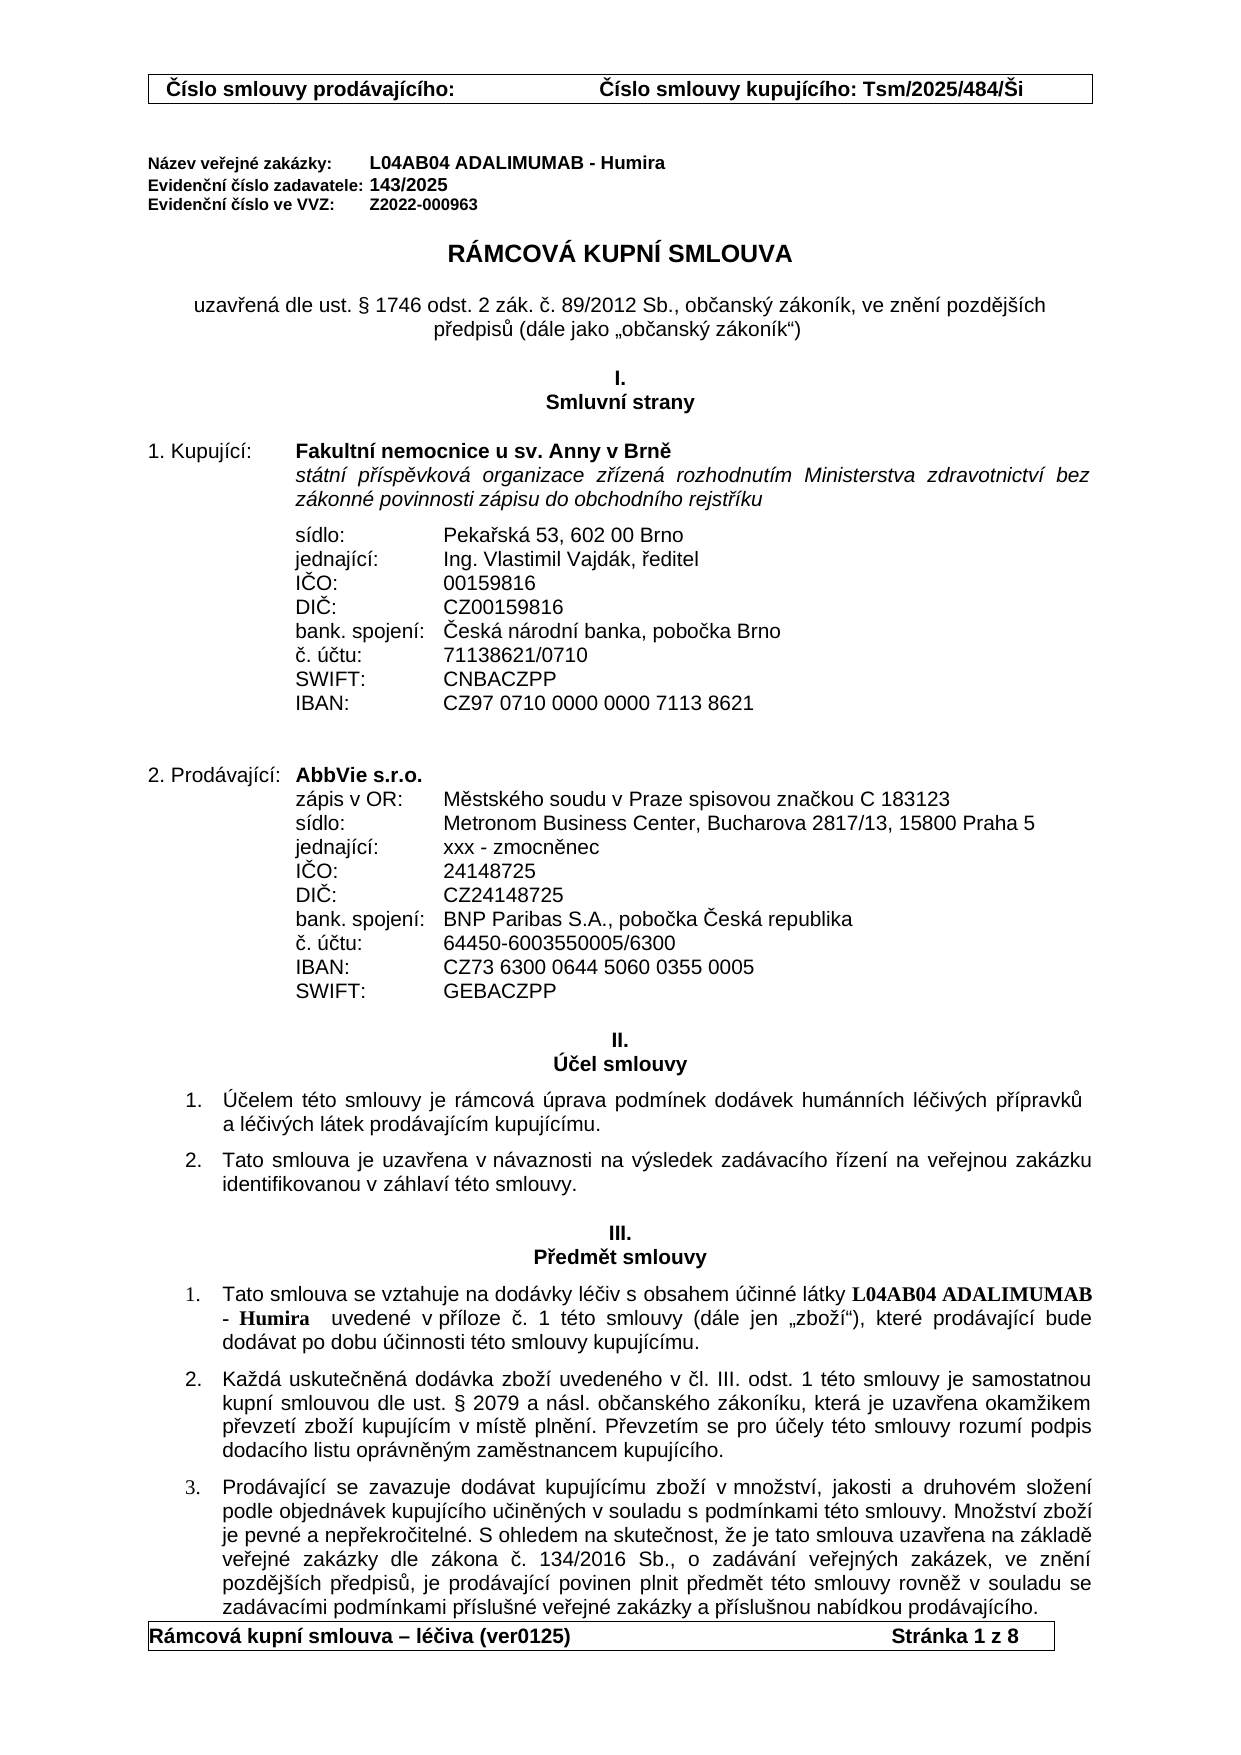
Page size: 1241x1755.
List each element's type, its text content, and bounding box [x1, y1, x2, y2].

text Evidenční číslo ve VVZ: Z2022-000963 [148, 195, 1093, 214]
text III. [148, 1221, 1093, 1245]
text I. [148, 366, 1093, 390]
list Účelem této smlouvy je rámcová úprava podmínek dodávek humánních léčivých přípravků a léčivých látek prodávajícím kupujícímu. [185, 1088, 1093, 1136]
text jednající: Ing. Vlastimil Vajdák, ředitel [221, 547, 1093, 571]
text 1. Kupující: Fakultní nemocnice u sv. Anny v Brně [148, 439, 1093, 463]
text RÁMCOVÁ KUPNÍ SMLOUVA [148, 239, 1093, 268]
text SWIFT: GEBACZPP [222, 978, 1093, 1002]
text SWIFT: CNBACZPP [221, 667, 1093, 691]
text IČO: 24148725 [222, 859, 1093, 883]
list Prodávající se zavazuje dodávat kupujícímu zboží v množství, jakosti a druhovém složení podle objednávek kupujícího učiněných v souladu s podmínkami této smlouvy. Množství zboží je pevné a nepřekročitelné. S ohledem na skutečnost, že je tato smlouva uzavřena na základě veřejné zakázky dle zákona č. 134/2016 Sb., o zadávání veřejných zakázek, ve znění pozdějších předpisů, je prodávající povinen plnit předmět této smlouvy rovněž v souladu se zadávacími podmínkami příslušné veřejné zakázky a příslušnou nabídkou prodávajícího. [185, 1475, 1093, 1619]
text IČO: 00159816 [221, 571, 1093, 595]
text sídlo: Metronom Business Center, Bucharova 2817/13, 15800 Praha 5 [222, 811, 1093, 835]
text uzavřená dle ust. § 1746 odst. 2 zák. č. 89/2012 Sb., občanský zákoník, ve znění pozdějších předpisů (dále jako „občanský zákoník“) [148, 293, 1093, 341]
text 2. Prodávající: AbbVie s.r.o. [148, 763, 1093, 787]
text DIČ: CZ24148725 [222, 883, 1093, 907]
list Tato smlouva je uzavřena v návaznosti na výsledek zadávacího řízení na veřejnou zakázku identifikovanou v záhlaví této smlouvy. [185, 1148, 1093, 1196]
list Tato smlouva se vztahuje na dodávky léčiv s obsahem účinné látky L04AB04 ADALIMUMAB - Humira uvedené v příloze č. 1 této smlouvy (dále jen „zboží“), které prodávající bude dodávat po dobu účinnosti této smlouvy kupujícímu. [185, 1282, 1093, 1354]
text II. [148, 1027, 1093, 1051]
text Smluvní strany [148, 390, 1093, 414]
text IBAN: CZ97 0710 0000 0000 7113 8621 [221, 691, 1093, 715]
text státní příspěvková organizace zřízená rozhodnutím Ministerstva zdravotnictví bez zákonné povinnosti zápisu do obchodního rejstříku [295, 463, 1093, 511]
text DIČ: CZ00159816 [221, 595, 1093, 619]
text zápis v OR: Městského soudu v Praze spisovou značkou C 183123 [222, 787, 1093, 811]
text Účel smlouvy [148, 1051, 1093, 1075]
text sídlo: Pekařská 53, 602 00 Brno [221, 523, 1093, 547]
list Každá uskutečněná dodávka zboží uvedeného v čl. III. odst. 1 této smlouvy je samostatnou kupní smlouvou dle ust. § 2079 a násl. občanského zákoníku, která je uzavřena okamžikem převzetí zboží kupujícím v místě plnění. Převzetím se pro účely této smlouvy rozumí podpis dodacího listu oprávněným zaměstnancem kupujícího. [185, 1366, 1093, 1462]
text Evidenční číslo zadavatele: 143/2025 [148, 173, 1093, 195]
text č. účtu: 64450-6003550005/6300 [222, 931, 1093, 954]
text č. účtu: 71138621/0710 [221, 643, 1093, 667]
text Název veřejné zakázky: L04AB04 ADALIMUMAB - Humira [148, 152, 1093, 173]
text jednající: xxx - zmocněnec [222, 835, 1093, 859]
subtitle Předmět smlouvy [148, 1245, 1093, 1269]
text IBAN: CZ73 6300 0644 5060 0355 0005 [222, 954, 1093, 978]
text bank. spojení: Česká národní banka, pobočka Brno [221, 619, 1093, 643]
text bank. spojení: BNP Paribas S.A., pobočka Česká republika [222, 907, 1093, 931]
